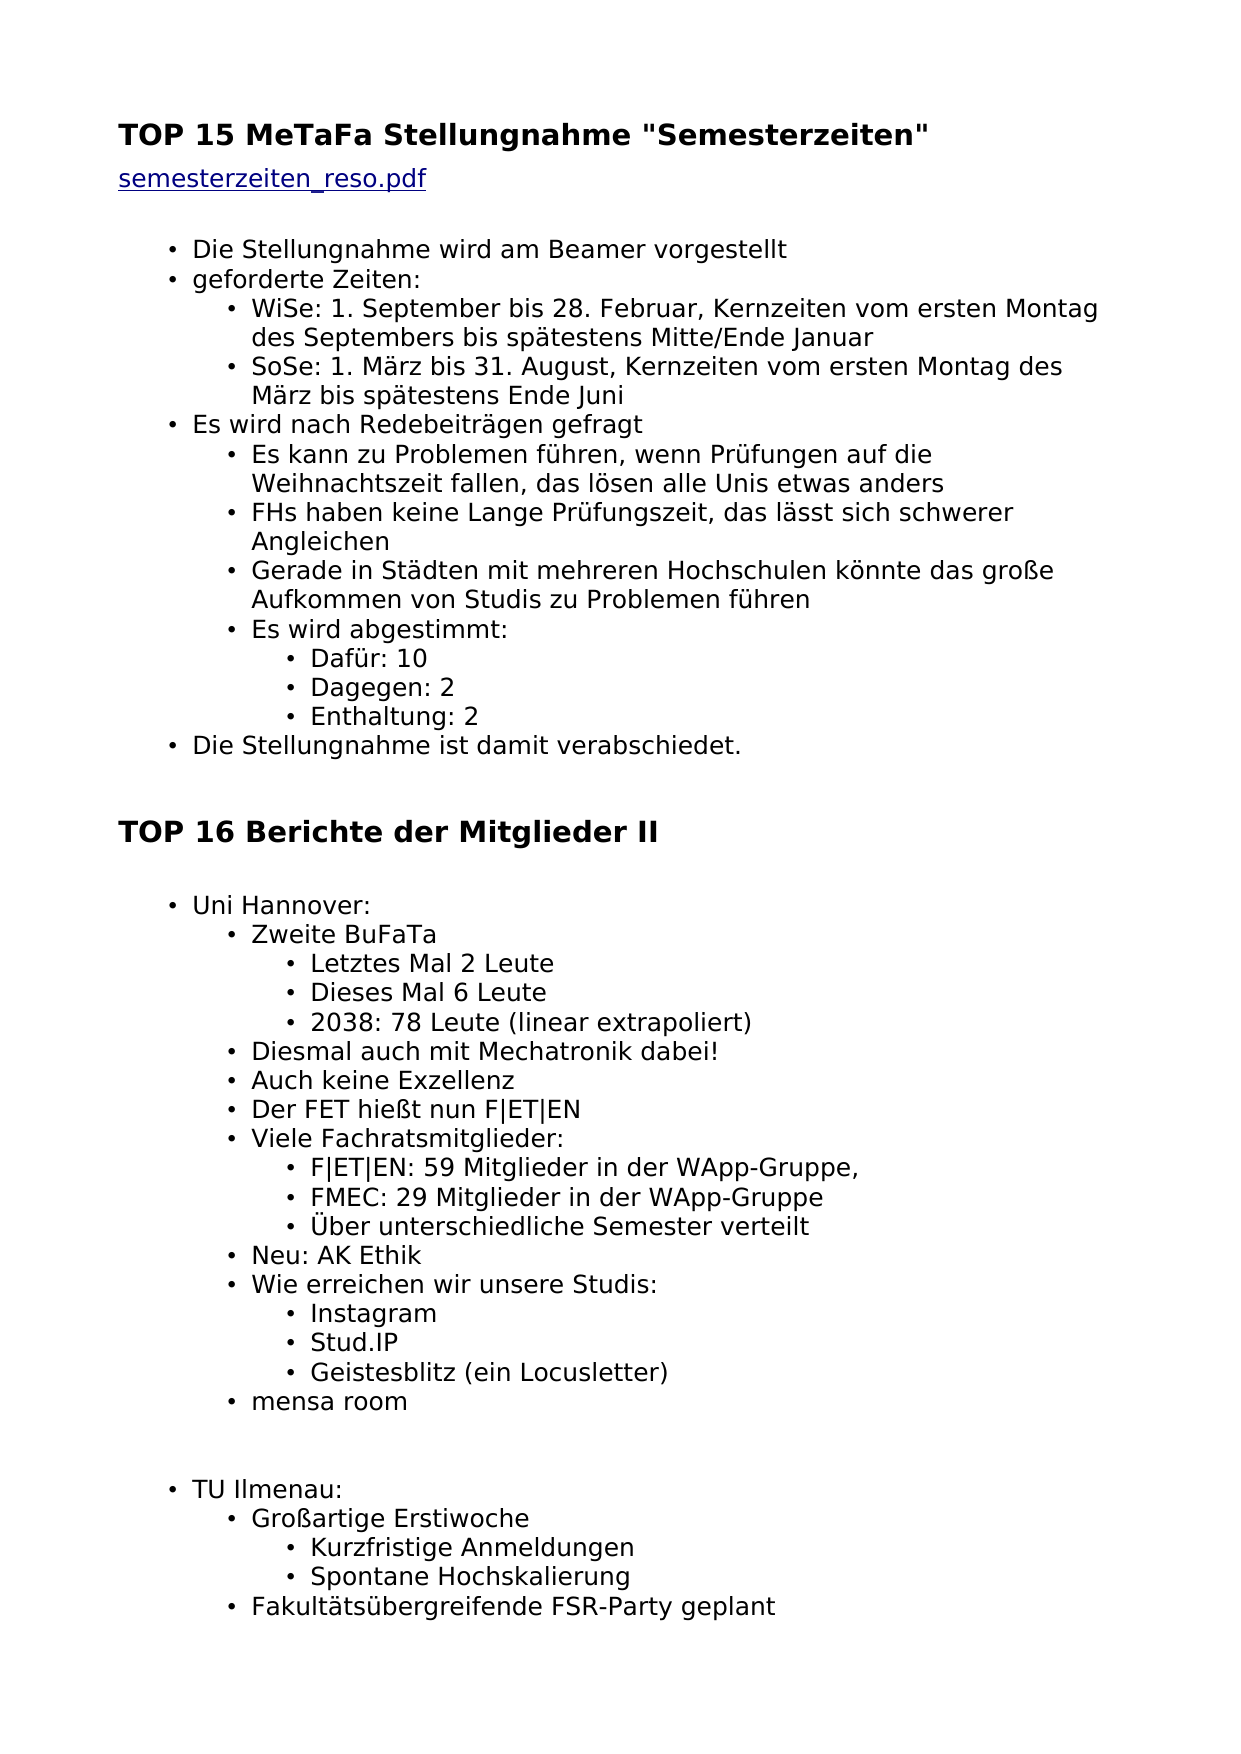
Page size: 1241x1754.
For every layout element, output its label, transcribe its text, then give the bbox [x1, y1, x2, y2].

list FHs haben keine Lange Prüfungszeit, das lässt sich schwerer Angleichen [236, 498, 1122, 557]
list Die Stellungnahme wird am Beamer vorgestellt [177, 236, 1122, 265]
list Auch keine Exzellenz [236, 1066, 1122, 1095]
list SoSe: 1. März bis 31. August, Kernzeiten vom ersten Montag des März bis spätestens Ende Juni [236, 352, 1122, 411]
list Es wird nach Redebeiträgen gefragt [177, 411, 1122, 440]
list Wie erreichen wir unsere Studis: [236, 1270, 1122, 1299]
subtitle TOP 16 Berichte der Mitglieder II [118, 815, 1122, 849]
list Fakultätsübergreifende FSR-Party geplant [236, 1592, 1122, 1621]
list geforderte Zeiten: [177, 265, 1122, 294]
list Es wird abgestimmt: [236, 615, 1122, 644]
list Stud.IP [295, 1329, 1122, 1358]
list Instagram [295, 1299, 1122, 1329]
list Es kann zu Problemen führen, wenn Prüfungen auf die Weihnachtszeit fallen, das lösen alle Unis etwas anders [236, 440, 1122, 498]
list Zweite BuFaTa [236, 920, 1122, 949]
list F|ET|EN: 59 Mitglieder in der WApp-Gruppe, [295, 1154, 1122, 1183]
list FMEC: 29 Mitglieder in der WApp-Gruppe [295, 1183, 1122, 1212]
list Spontane Hochskalierung [295, 1563, 1122, 1592]
list WiSe: 1. September bis 28. Februar, Kernzeiten vom ersten Montag des Septembers bis spätestens Mitte/Ende Januar [236, 294, 1122, 352]
list Geistesblitz (ein Locusletter) [295, 1358, 1122, 1387]
list Gerade in Städten mit mehreren Hochschulen könnte das große Aufkommen von Studis zu Problemen führen [236, 557, 1122, 615]
list mensa room [236, 1387, 1122, 1416]
list Diesmal auch mit Mechatronik dabei! [236, 1037, 1122, 1066]
subtitle TOP 15 MeTaFa Stellungnahme "Semesterzeiten" [118, 118, 1122, 152]
list Viele Fachratsmitglieder: [236, 1124, 1122, 1154]
list Der FET hießt nun F|ET|EN [236, 1095, 1122, 1124]
list Neu: AK Ethik [236, 1241, 1122, 1270]
text semesterzeiten_reso.pdf [118, 164, 1122, 194]
list 2038: 78 Leute (linear extrapoliert) [295, 1008, 1122, 1037]
list Die Stellungnahme ist damit verabschiedet. [177, 732, 1122, 761]
list Dafür: 10 [295, 644, 1122, 673]
list Dagegen: 2 [295, 673, 1122, 702]
list Enthaltung: 2 [295, 702, 1122, 732]
list Letztes Mal 2 Leute [295, 949, 1122, 979]
list Großartige Erstiwoche [236, 1504, 1122, 1533]
list Dieses Mal 6 Leute [295, 979, 1122, 1008]
list Uni Hannover: [177, 891, 1122, 920]
list Kurzfristige Anmeldungen [295, 1533, 1122, 1563]
list Über unterschiedliche Semester verteilt [295, 1212, 1122, 1241]
list TU Ilmenau: [177, 1475, 1122, 1504]
